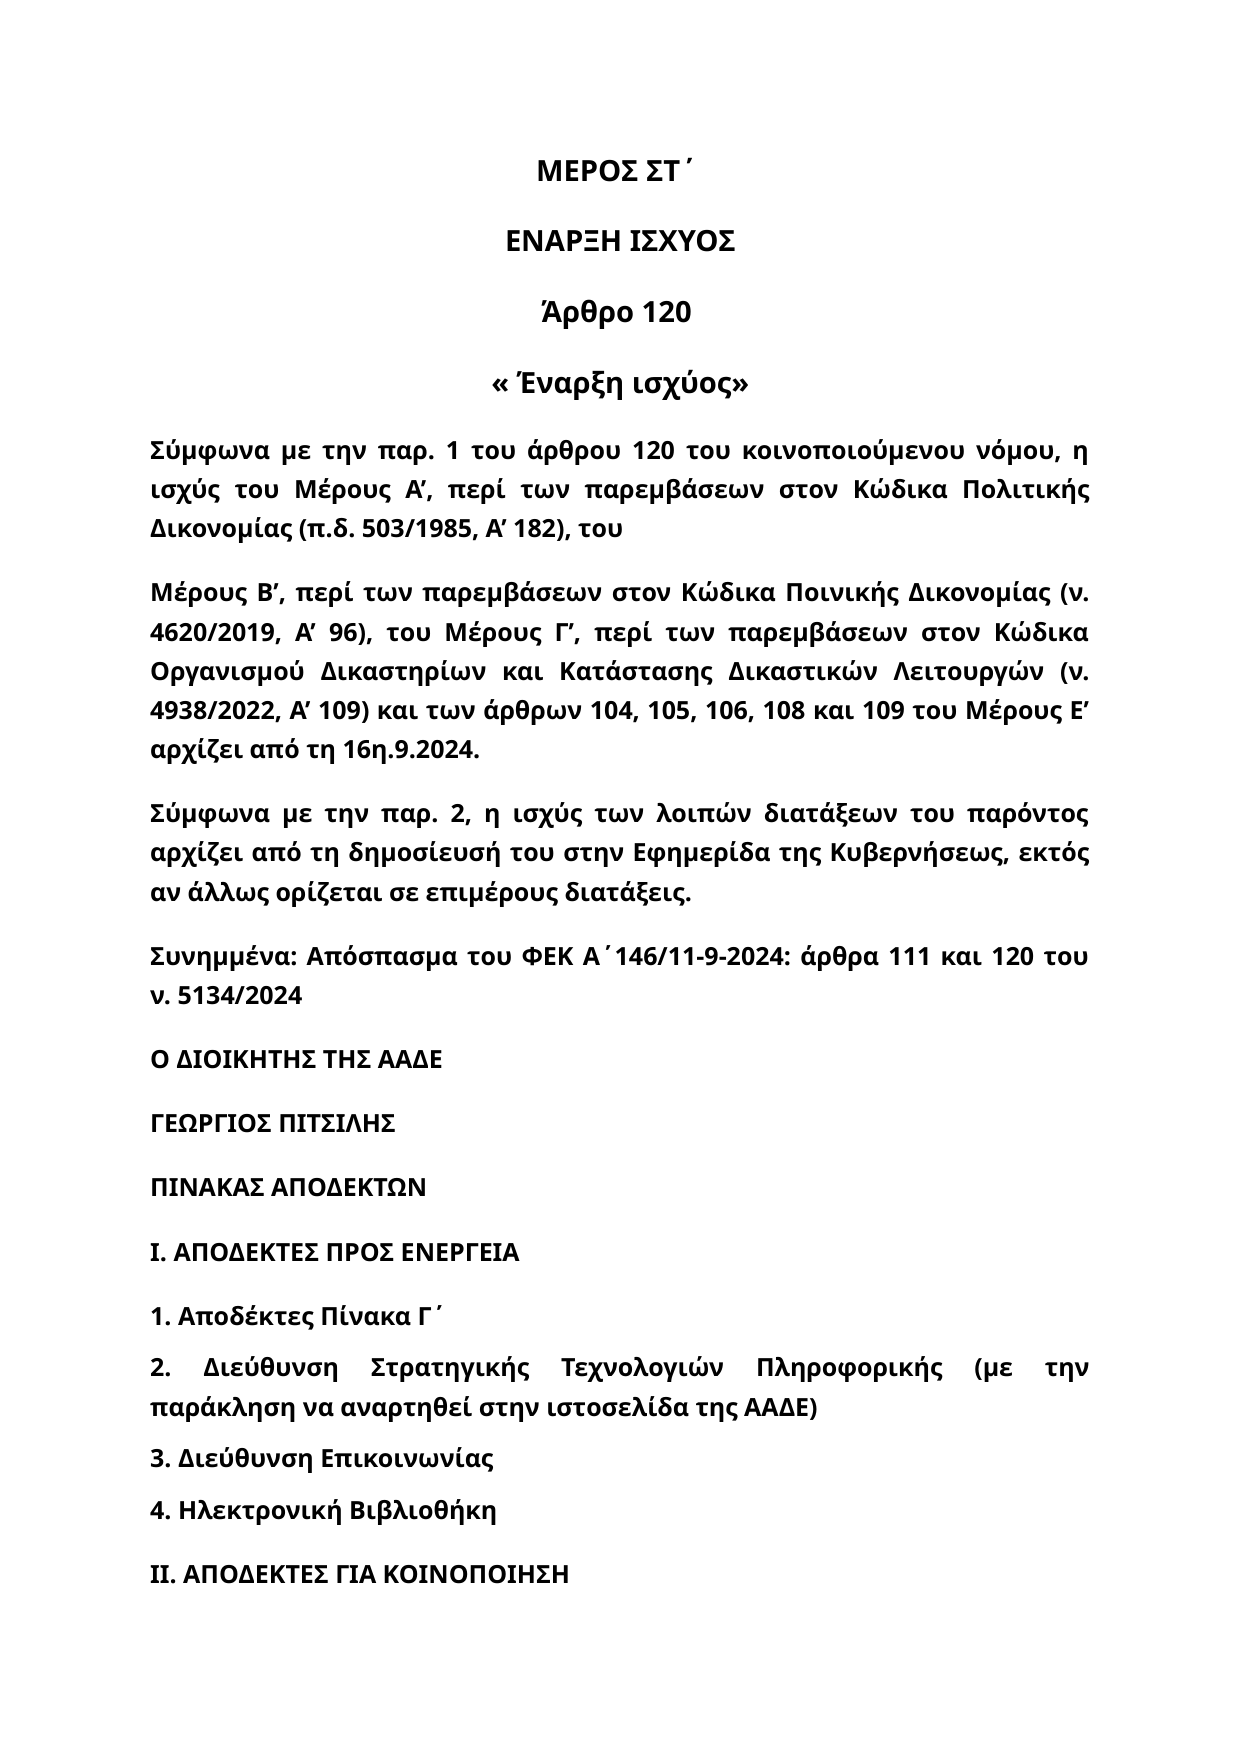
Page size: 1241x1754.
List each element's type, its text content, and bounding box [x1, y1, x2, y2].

text ΙΙ. ΑΠΟΔΕΚΤΕΣ ΓΙΑ ΚΟΙΝΟΠΟΙΗΣΗ [150, 1557, 1090, 1591]
text 3. Διεύθυνση Επικοινωνίας [150, 1441, 1090, 1475]
text Σύμφωνα με την παρ. 2, η ισχύς των λοιπών διατάξεων του παρόντος αρχίζει από τη δημοσίευσή του στην Εφημερίδα της Κυβερνήσεως, εκτός αν άλλως ορίζεται σε επιμέρους διατάξεις. [150, 796, 1090, 908]
text ΓΕΩΡΓΙΟΣ ΠΙΤΣΙΛΗΣ [150, 1106, 1090, 1140]
text 1. Αποδέκτες Πίνακα Γ΄ [150, 1298, 1090, 1332]
text Ι. ΑΠΟΔΕΚΤΕΣ ΠΡΟΣ ΕΝΕΡΓΕΙΑ [150, 1234, 1090, 1268]
subtitle « Έναρξη ισχύος» [150, 362, 1090, 402]
text 4. Ηλεκτρονική Βιβλιοθήκη [150, 1492, 1090, 1527]
subtitle ΜΕΡΟΣ ΣΤ΄ [150, 150, 1090, 190]
text Μέρους Β’, περί των παρεμβάσεων στον Κώδικα Ποινικής Δικονομίας (ν. 4620/2019, Α’ 96), του Μέρους Γ’, περί των παρεμβάσεων στον Κώδικα Οργανισμού Δικαστηρίων και Κατάστασης Δικαστικών Λειτουργών (ν. 4938/2022, Α’ 109) και των άρθρων 104, 105, 106, 108 και 109 του Μέρους Ε’ αρχίζει από τη 16η.9.2024. [150, 575, 1090, 766]
text 2. Διεύθυνση Στρατηγικής Τεχνολογιών Πληροφορικής (με την παράκληση να αναρτηθεί στην ιστοσελίδα της ΑΑΔΕ) [150, 1350, 1090, 1423]
text Συνημμένα: Απόσπασμα του ΦΕΚ Α΄146/11-9-2024: άρθρα 111 και 120 του ν. 5134/2024 [150, 938, 1090, 1012]
text Σύμφωνα με την παρ. 1 του άρθρου 120 του κοινοποιούμενου νόμου, η ισχύς του Μέρους Α’, περί των παρεμβάσεων στον Κώδικα Πολιτικής Δικονομίας (π.δ. 503/1985, Α’ 182), του [150, 432, 1090, 545]
text ΠΙΝΑΚΑΣ ΑΠΟΔΕΚΤΩΝ [150, 1170, 1090, 1204]
text Ο ΔΙΟΙΚΗΤΗΣ ΤΗΣ ΑΑΔΕ [150, 1042, 1090, 1076]
subtitle Άρθρο 120 [150, 291, 1090, 331]
subtitle ΕΝΑΡΞΗ ΙΣΧΥΟΣ [150, 221, 1090, 260]
